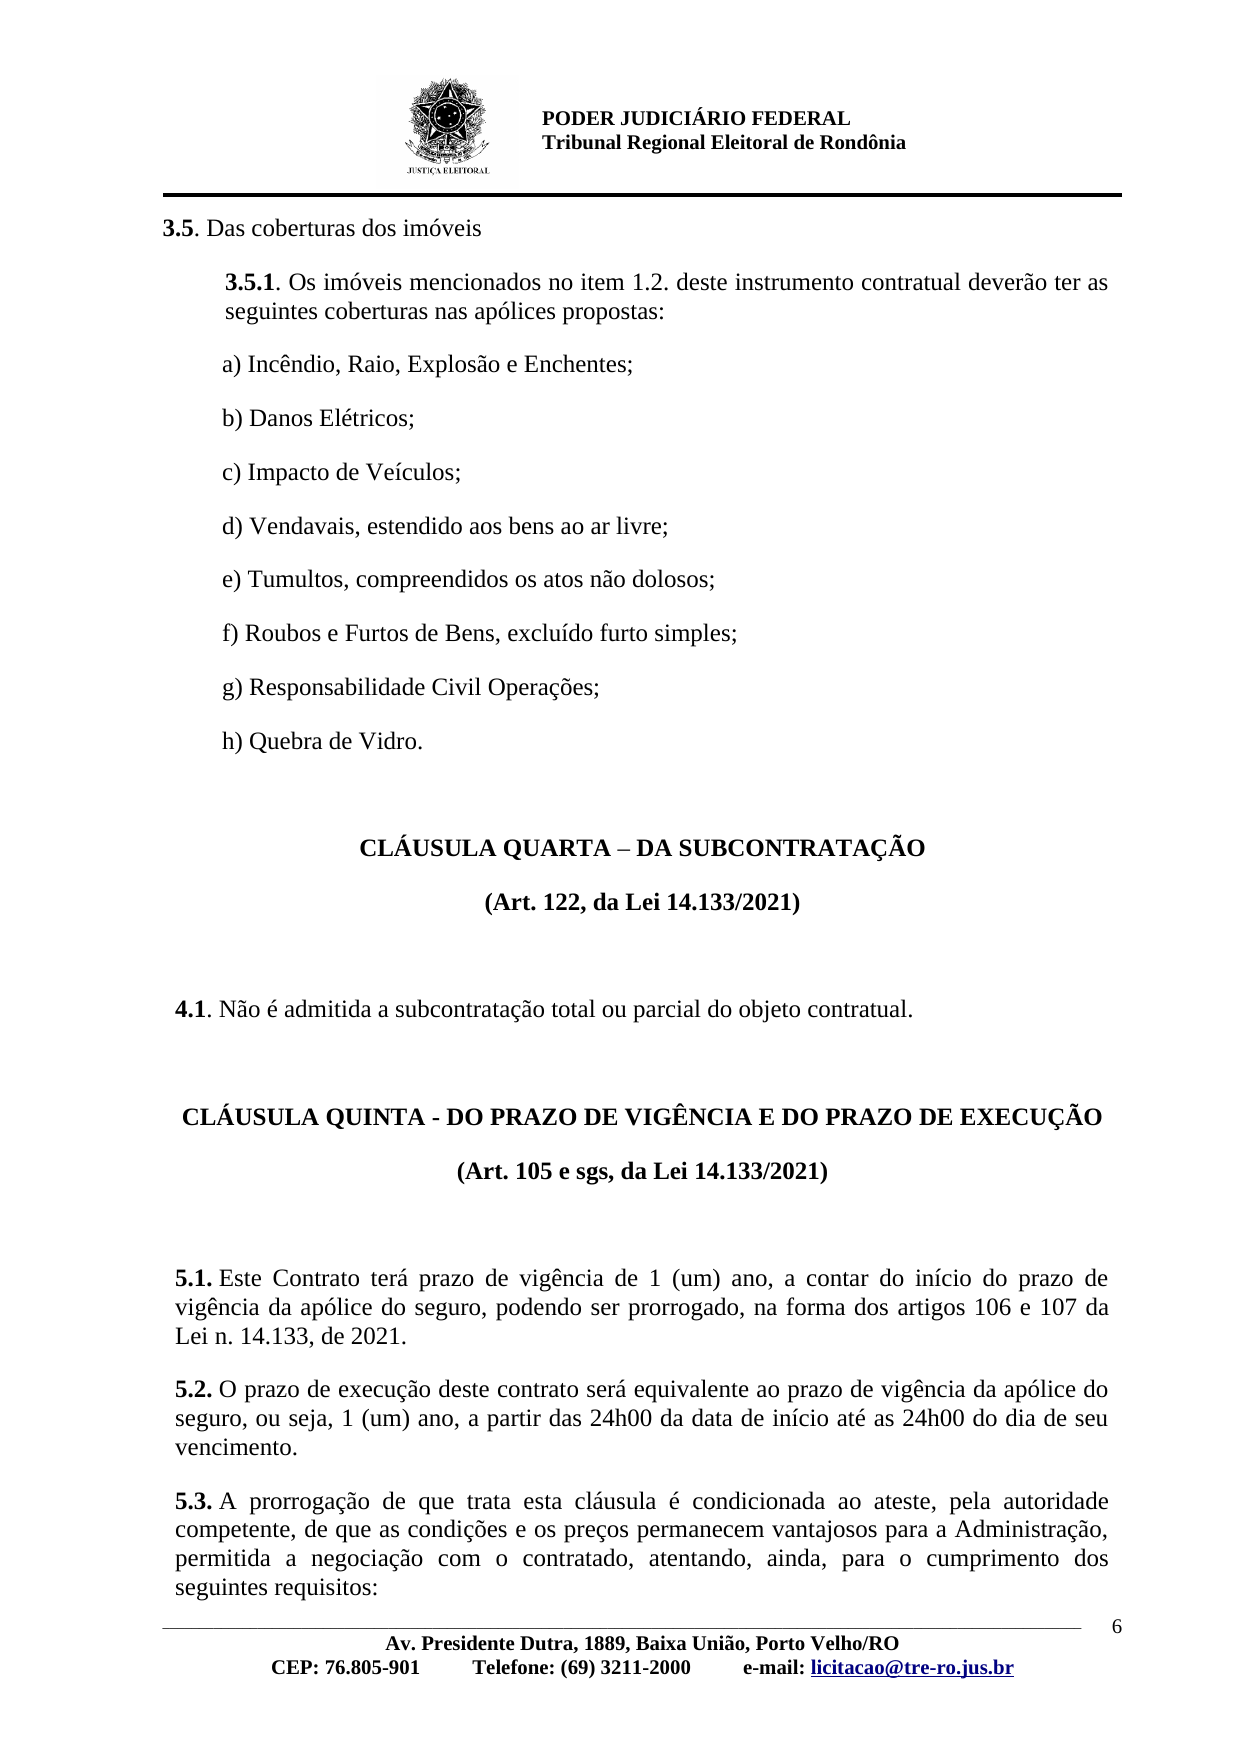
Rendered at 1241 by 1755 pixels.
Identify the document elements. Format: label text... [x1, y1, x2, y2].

text CLÁUSULA QUARTA – DA SUBCONTRATAÇÃO [175, 833, 1110, 862]
text 5.3. A prorrogação de que trata esta cláusula é condicionada ao ateste, pela autoridade competente, de que as condições e os preços permanecem vantajosos para a Administração, permitida a negociação com o contratado, atentando, ainda, para o cumprimento dos seguintes requisitos: [175, 1486, 1110, 1601]
text (Art. 105 e sgs, da Lei 14.133/2021) [175, 1156, 1110, 1184]
text g) Responsabilidade Civil Operações; [222, 672, 1110, 701]
text 5.2. O prazo de execução deste contrato será equivalente ao prazo de vigência da apólice do seguro, ou seja, 1 (um) ano, a partir das 24h00 da data de início até as 24h00 do dia de seu vencimento. [175, 1374, 1110, 1461]
text c) Impacto de Veículos; [222, 457, 1110, 486]
text b) Danos Elétricos; [222, 403, 1110, 432]
text 3.5. Das coberturas dos imóveis [162, 213, 1110, 242]
text f) Roubos e Furtos de Bens, excluído furto simples; [222, 618, 1110, 647]
text h) Quebra de Vidro. [222, 726, 1110, 754]
text a) Incêndio, Raio, Explosão e Enchentes; [222, 349, 1110, 378]
text 3.5.1. Os imóveis mencionados no item 1.2. deste instrumento contratual deverão ter as seguintes coberturas nas apólices propostas: [225, 267, 1110, 324]
text d) Vendavais, estendido aos bens ao ar livre; [222, 511, 1110, 539]
text CLÁUSULA QUINTA - DO PRAZO DE VIGÊNCIA E DO PRAZO DE EXECUÇÃO [175, 1102, 1110, 1131]
text (Art. 122, da Lei 14.133/2021) [175, 887, 1110, 916]
text e) Tumultos, compreendidos os atos não dolosos; [222, 564, 1110, 593]
text 5.1. Este Contrato terá prazo de vigência de 1 (um) ano, a contar do início do prazo de vigência da apólice do seguro, podendo ser prorrogado, na forma dos artigos 106 e 107 da Lei n. 14.133, de 2021. [175, 1263, 1110, 1349]
text 4.1. Não é admitida a subcontratação total ou parcial do objeto contratual. [175, 994, 1110, 1023]
